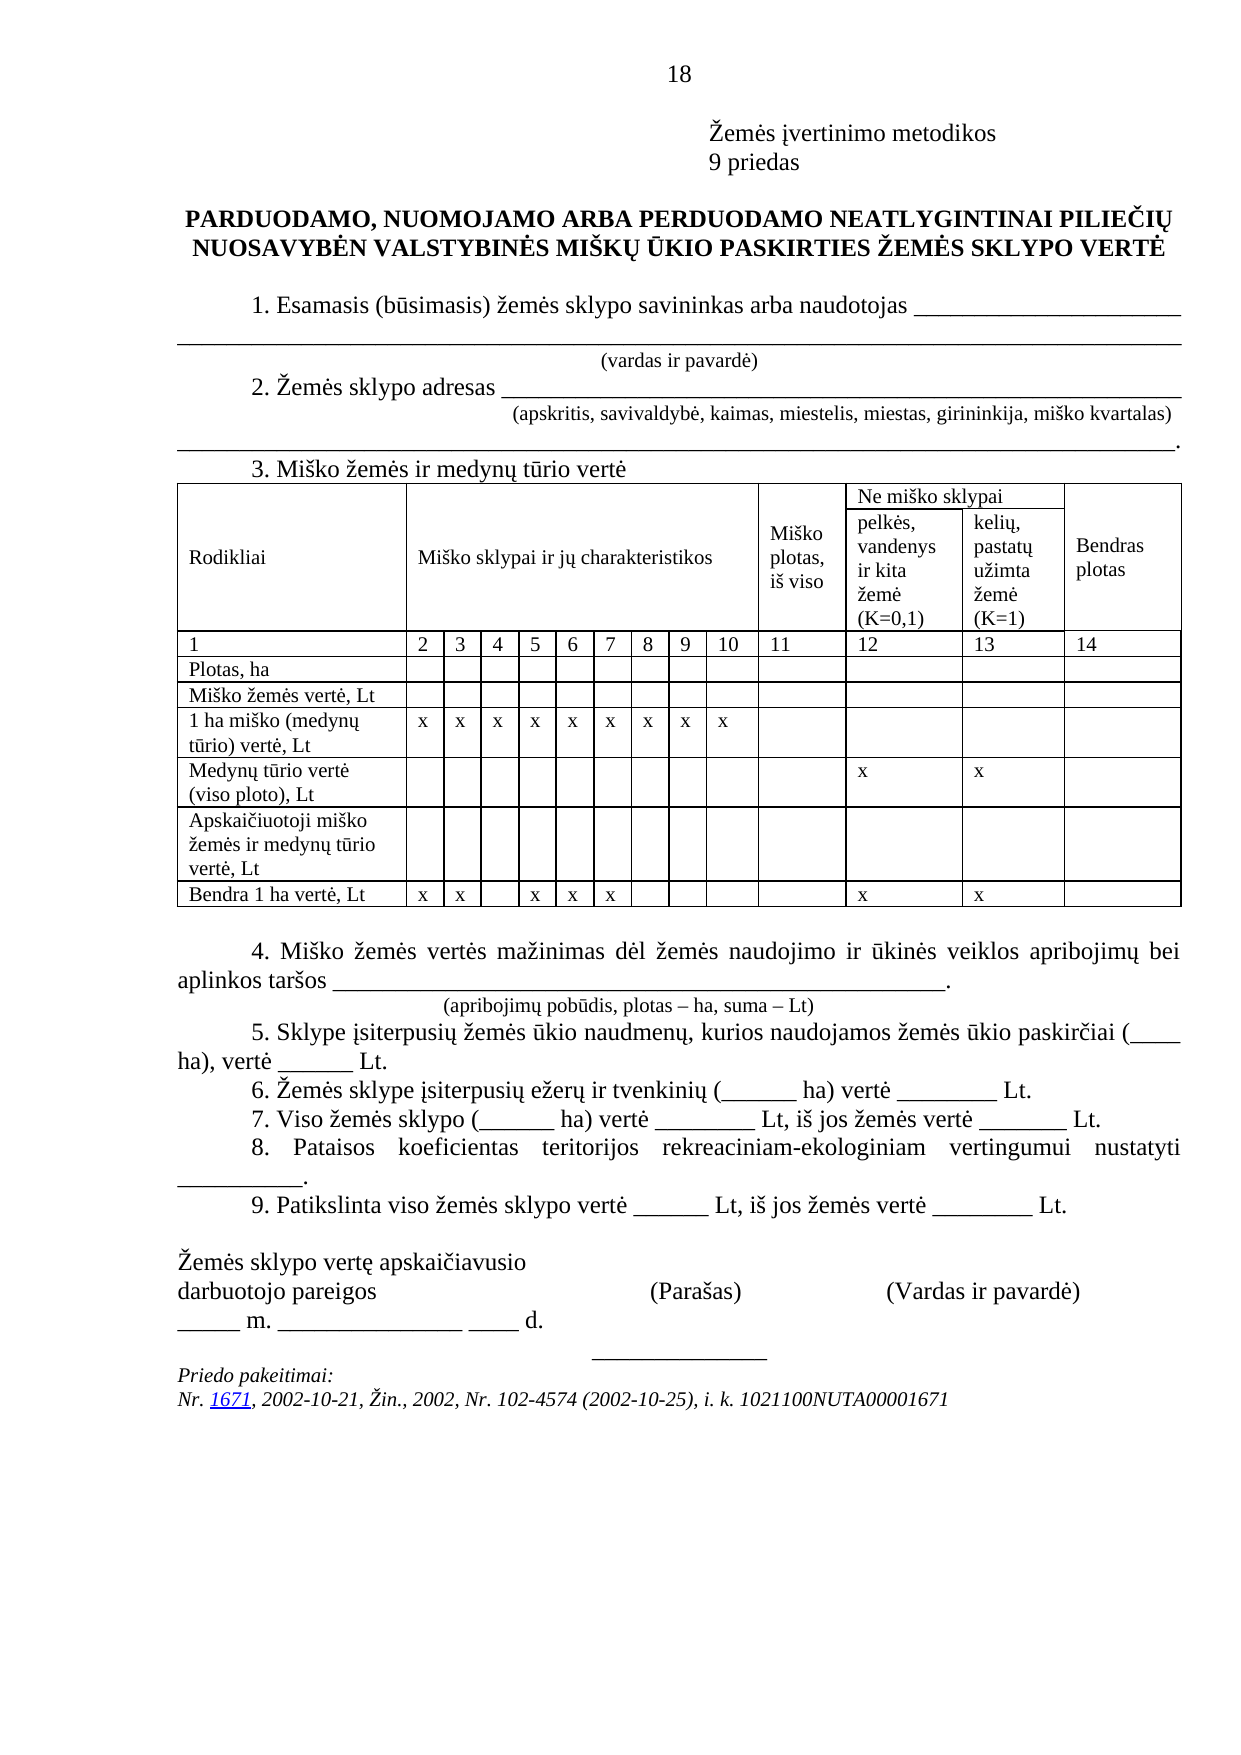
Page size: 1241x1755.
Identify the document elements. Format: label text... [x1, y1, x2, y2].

table_cell [595, 657, 631, 681]
table_cell x [557, 882, 593, 906]
table_cell 3 [445, 632, 480, 656]
table_cell [407, 808, 443, 880]
text 5. Sklype įsiterpusių žemės ūkio naudmenų, kurios naudojamos žemės ūkio paskirčiai (____ ha), vertė ______ Lt. [177, 1017, 1181, 1075]
table_cell x [963, 758, 1064, 806]
table_cell [520, 808, 555, 880]
table_cell [847, 708, 962, 757]
table_cell [670, 808, 706, 880]
table_cell [595, 683, 631, 707]
table_cell 1 [178, 632, 406, 656]
table_cell [1065, 758, 1180, 806]
table_cell [670, 657, 706, 681]
table_cell [595, 758, 631, 806]
text (apribojimų pobūdis, plotas – ha, suma – Lt) [177, 993, 1181, 1017]
table_cell 10 [707, 632, 758, 656]
table_cell [595, 808, 631, 880]
table_cell Miško žemės vertė, Lt [178, 683, 406, 707]
table_cell [557, 758, 593, 806]
text Nr. 1671, 2002-10-21, Žin., 2002, Nr. 102-4574 (2002-10-25), i. k. 1021100NUTA00001671 [177, 1387, 1181, 1411]
text Parduodamo, nuomojamo arba perduodamo neatlygintinai piliečių nuosavybėn valstybinės miškų ūkio paskirties žemės sklypo vertė [177, 204, 1181, 262]
table_cell [557, 657, 593, 681]
table_cell [520, 657, 555, 681]
table_cell [632, 657, 668, 681]
table_cell x [445, 882, 480, 906]
table_cell 11 [759, 632, 845, 656]
table_cell [632, 808, 668, 880]
text (vardas ir pavardė) [177, 348, 1181, 372]
table_cell [632, 882, 668, 906]
table_cell 9 [670, 632, 706, 656]
table_cell [707, 882, 758, 906]
table_cell [1065, 882, 1180, 906]
table_cell [482, 657, 518, 681]
table_cell 4 [482, 632, 518, 656]
table_header Bendras plotas [1065, 484, 1181, 630]
text 9. Patikslinta viso žemės sklypo vertė ______ Lt, iš jos žemės vertė ________ Lt. [177, 1190, 1181, 1219]
table_cell [445, 808, 480, 880]
table_cell [670, 758, 706, 806]
table_cell x [847, 758, 962, 806]
table_cell [1065, 657, 1180, 681]
table_cell [445, 758, 480, 806]
table_cell x [407, 708, 443, 757]
text . [177, 425, 1181, 454]
table_cell x [595, 708, 631, 757]
text Priedo pakeitimai: [177, 1362, 1181, 1387]
text 2. Žemės sklypo adresas [177, 372, 1181, 401]
table_header Ne miško sklypai [847, 484, 1064, 508]
table_cell kelių, pastatų užimta žemė (K=1) [963, 509, 1064, 630]
table_cell [482, 882, 518, 906]
table_cell [707, 758, 758, 806]
table_cell [963, 683, 1064, 707]
table_cell Apskaičiuotoji miško žemės ir medynų tūrio vertė, Lt [178, 808, 406, 880]
table_cell [1065, 708, 1180, 757]
table_cell x [632, 708, 668, 757]
table_cell [759, 708, 845, 757]
table_cell [847, 683, 962, 707]
text 4. Miško žemės vertės mažinimas dėl žemės naudojimo ir ūkinės veiklos apribojimų bei aplinkos taršos _________________________________________________. [177, 936, 1181, 993]
text 6. Žemės sklype įsiterpusių ežerų ir tvenkinių (______ ha) vertė ________ Lt. [177, 1075, 1181, 1104]
table_cell Plotas, ha [178, 657, 406, 681]
table_cell x [520, 882, 555, 906]
table_cell 13 [963, 632, 1064, 656]
table_cell Medynų tūrio vertė (viso ploto), Lt [178, 758, 406, 806]
table_header Rodikliai [178, 484, 406, 630]
table_cell x [557, 708, 593, 757]
table_cell 14 [1065, 631, 1180, 656]
table_cell [707, 808, 758, 880]
table_cell x [445, 708, 480, 757]
table_cell [407, 657, 443, 681]
table_cell [482, 808, 518, 880]
table_cell pelkės, vandenys ir kita žemė (K=0,1) [847, 510, 962, 630]
table_cell x [520, 708, 555, 757]
table_cell [963, 808, 1064, 880]
text 7. Viso žemės sklypo (______ ha) vertė ________ Lt, iš jos žemės vertė _______ Lt. [177, 1104, 1181, 1132]
table_cell Bendra 1 ha vertė, Lt [178, 882, 406, 906]
table_cell 8 [632, 632, 668, 656]
table_cell [759, 882, 845, 906]
table_cell 6 [557, 632, 593, 656]
table_cell [847, 657, 962, 681]
table_cell x [847, 882, 962, 906]
table_cell [707, 683, 758, 707]
table_cell [670, 882, 706, 906]
table_header Miško sklypai ir jų charakteristikos [407, 484, 758, 630]
table_cell 5 [520, 632, 555, 656]
table_cell [520, 683, 555, 707]
text (apskritis, savivaldybė, kaimas, miestelis, miestas, girininkija, miško kvartalas) [177, 401, 1181, 425]
table_cell x [482, 708, 518, 757]
text darbuotojo pareigos (Parašas) (Vardas ir pavardė) [177, 1276, 1181, 1305]
table_cell x [963, 882, 1064, 906]
text 3. Miško žemės ir medynų tūrio vertė [177, 454, 1181, 482]
table_cell x [707, 708, 758, 757]
table_cell [482, 683, 518, 707]
text 9 priedas [177, 147, 1181, 176]
text ______________ [177, 1334, 1181, 1362]
table_header Miško plotas, iš viso [759, 484, 845, 630]
table_cell [632, 683, 668, 707]
table_cell x [670, 708, 706, 757]
table_cell [445, 683, 480, 707]
text 1. Esamasis (būsimasis) žemės sklypo savininkas arba naudotojas [177, 291, 1181, 319]
table_cell [557, 683, 593, 707]
table_cell [670, 683, 706, 707]
table_cell x [595, 882, 631, 906]
table_cell [759, 657, 845, 681]
table_cell [482, 758, 518, 806]
table_cell [759, 758, 845, 806]
table_cell [1065, 683, 1180, 707]
table_cell 7 [595, 632, 631, 656]
table_cell 12 [847, 632, 962, 656]
table_cell [1065, 808, 1180, 880]
text _____ m. ____ d. [177, 1305, 1181, 1334]
table_cell [707, 657, 758, 681]
text Žemės įvertinimo metodikos [709, 118, 1181, 147]
table_cell [963, 657, 1064, 681]
table_cell [847, 808, 962, 880]
table_cell [963, 708, 1064, 757]
table_cell [407, 758, 443, 806]
table_cell [632, 758, 668, 806]
table_cell 2 [407, 632, 443, 656]
table_cell [557, 808, 593, 880]
table_cell [759, 808, 845, 880]
table_cell [520, 758, 555, 806]
table_cell [759, 683, 845, 707]
text 8. Pataisos koeficientas teritorijos rekreaciniam-ekologiniam vertingumui nustatyti __________. [177, 1132, 1181, 1190]
table_cell 1 ha miško (medynų tūrio) vertė, Lt [178, 708, 406, 757]
table_cell [407, 683, 443, 707]
table_cell [445, 657, 480, 681]
text Žemės sklypo vertę apskaičiavusio [177, 1247, 1181, 1276]
table_cell x [407, 882, 443, 906]
